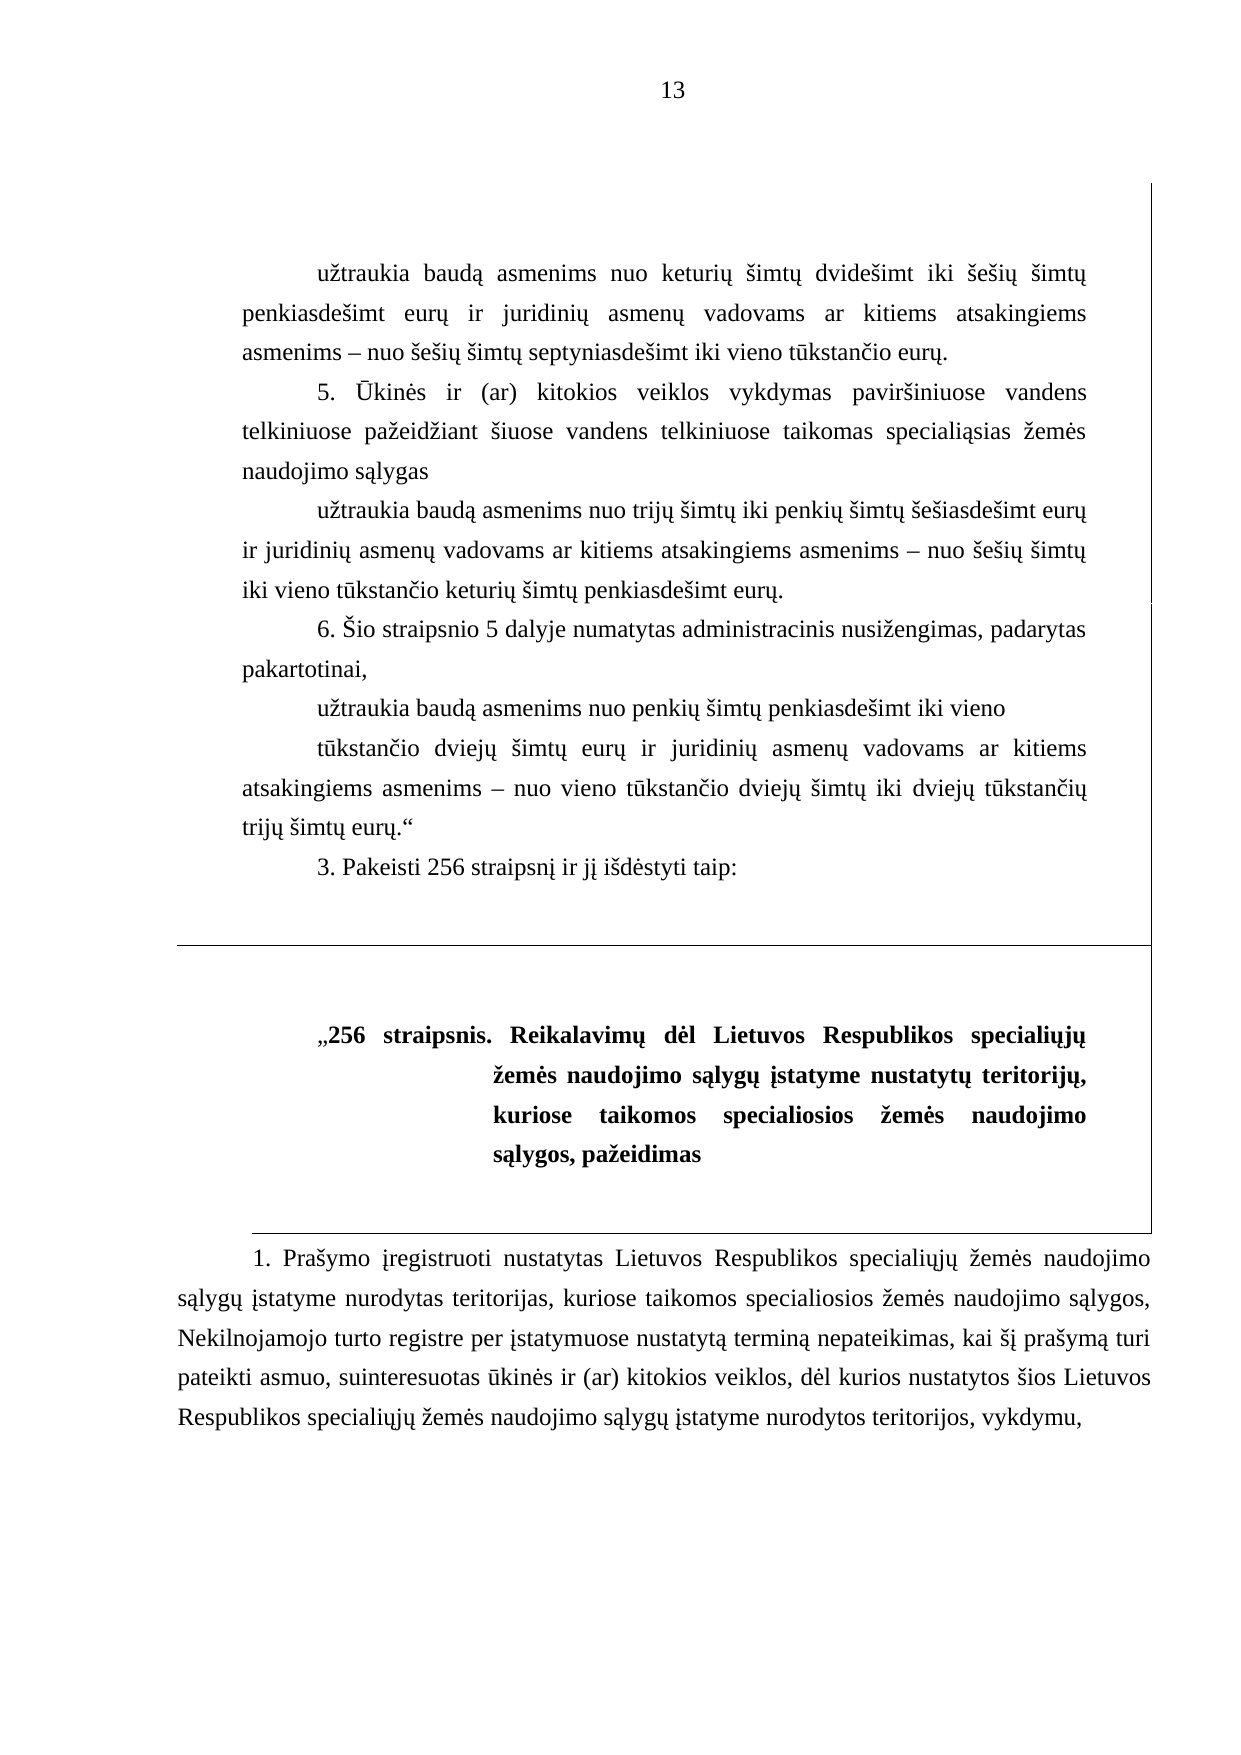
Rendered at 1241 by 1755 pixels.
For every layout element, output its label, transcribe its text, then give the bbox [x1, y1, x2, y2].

text 6. Šio straipsnio 5 dalyje numatytas administracinis nusižengimas, padarytas pakartotinai, [177, 603, 1152, 683]
text 5. Ūkinės ir (ar) kitokios veiklos vykdymas paviršiniuose vandens telkiniuose pažeidžiant šiuose vandens telkiniuose taikomas specialiąsias žemės naudojimo sąlygas [177, 366, 1151, 485]
text 1. Prašymo įregistruoti nustatytas Lietuvos Respublikos specialiųjų žemės naudojimo sąlygų įstatyme nurodytas teritorijas, kuriose taikomos specialiosios žemės naudojimo sąlygos, Nekilnojamojo turto registre per įstatymuose nustatytą terminą nepateikimas, kai šį prašymą turi pateikti asmuo, suinteresuotas ūkinės ir (ar) kitokios veiklos, dėl kurios nustatytos šios Lietuvos Respublikos specialiųjų žemės naudojimo sąlygų įstatyme nurodytos teritorijos, vykdymu, [177, 1233, 1152, 1431]
text „256 straipsnis. Reikalavimų dėl Lietuvos Respublikos specialiųjų žemės naudojimo sąlygų įstatyme nustatytų teritorijų, kuriose taikomos specialiosios žemės naudojimo sąlygos, pažeidimas [252, 945, 1151, 1233]
text užtraukia baudą asmenims nuo penkių šimtų penkiasdešimt iki vieno [177, 683, 1151, 722]
text 3. Pakeisti 256 straipsnį ir jį išdėstyti taip: [177, 841, 1151, 945]
text užtraukia baudą asmenims nuo trijų šimtų iki penkių šimtų šešiasdešimt eurų ir juridinių asmenų vadovams ar kitiems atsakingiems asmenims – nuo šešių šimtų iki vieno tūkstančio keturių šimtų penkiasdešimt eurų. [177, 485, 1151, 603]
text tūkstančio dviejų šimtų eurų ir juridinių asmenų vadovams ar kitiems atsakingiems asmenims – nuo vieno tūkstančio dviejų šimtų iki dviejų tūkstančių trijų šimtų eurų.“ [177, 722, 1151, 841]
text užtraukia baudą asmenims nuo keturių šimtų dvidešimt iki šešių šimtų penkiasdešimt eurų ir juridinių asmenų vadovams ar kitiems atsakingiems asmenims – nuo šešių šimtų septyniasdešimt iki vieno tūkstančio eurų. [177, 183, 1151, 366]
